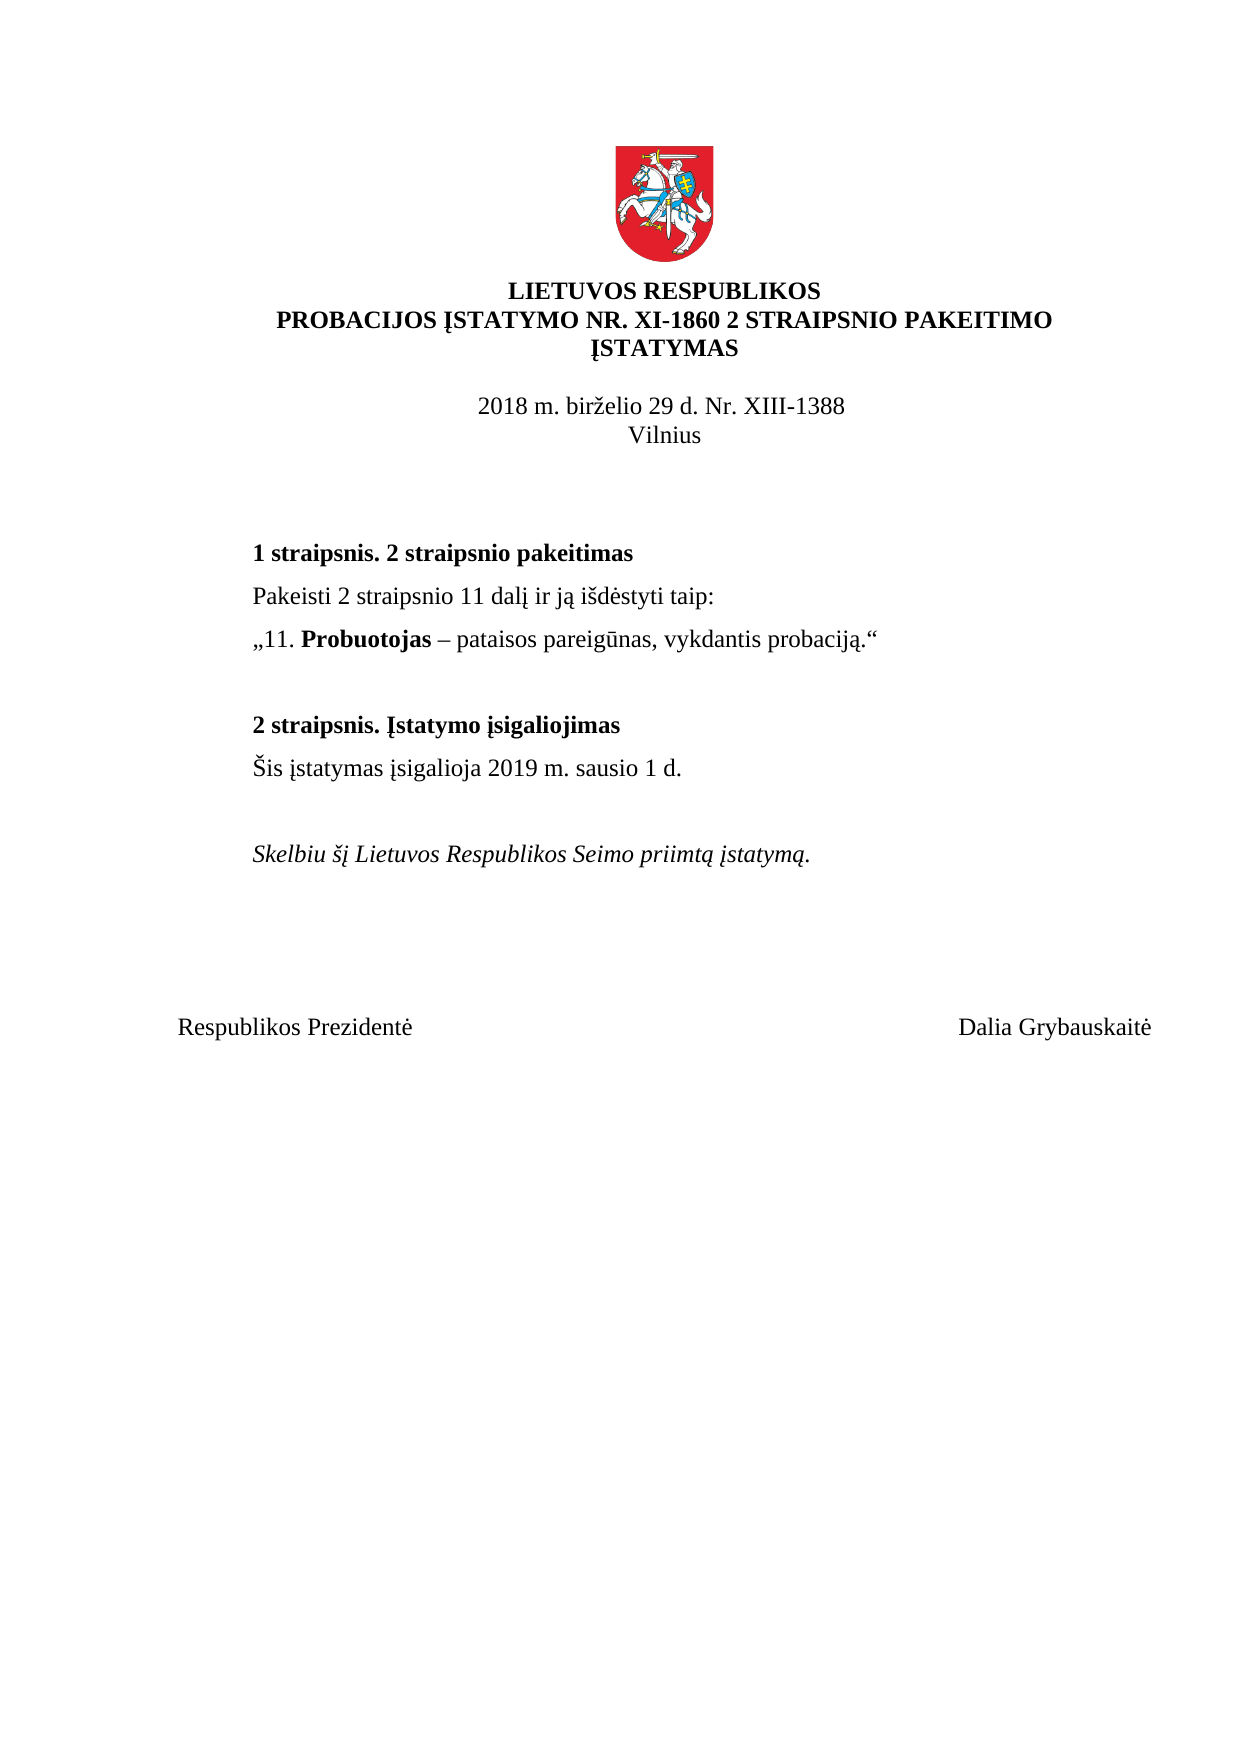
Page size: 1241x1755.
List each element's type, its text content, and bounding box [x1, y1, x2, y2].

text LIETUVOS RESPUBLIKOS [177, 276, 1152, 305]
text 2 straipsnis. Įstatymo įsigaliojimas [177, 710, 1152, 739]
text „11. Probuotojas – pataisos pareigūnas, vykdantis probaciją.“ [177, 624, 1152, 653]
text Vilnius [177, 420, 1152, 448]
text Respublikos Prezidentė Dalia Grybauskaitė [177, 1012, 1152, 1041]
text 1 straipsnis. 2 straipsnio pakeitimas [177, 538, 1152, 566]
text 2018 m. birželio 29 d. Nr. XIII-1388 [177, 391, 1152, 420]
text PROBACIJOS ĮSTATYMO NR. XI-1860 2 STRAIPSNIO PAKEITIMO [177, 305, 1152, 333]
text Pakeisti 2 straipsnio 11 dalį ir ją išdėstyti taip: [177, 581, 1152, 609]
text Šis įstatymas įsigalioja 2019 m. sausio 1 d. [177, 753, 1152, 782]
text ĮSTATYMAS [177, 333, 1152, 362]
text Skelbiu šį Lietuvos Respublikos Seimo priimtą įstatymą. [177, 839, 1152, 868]
